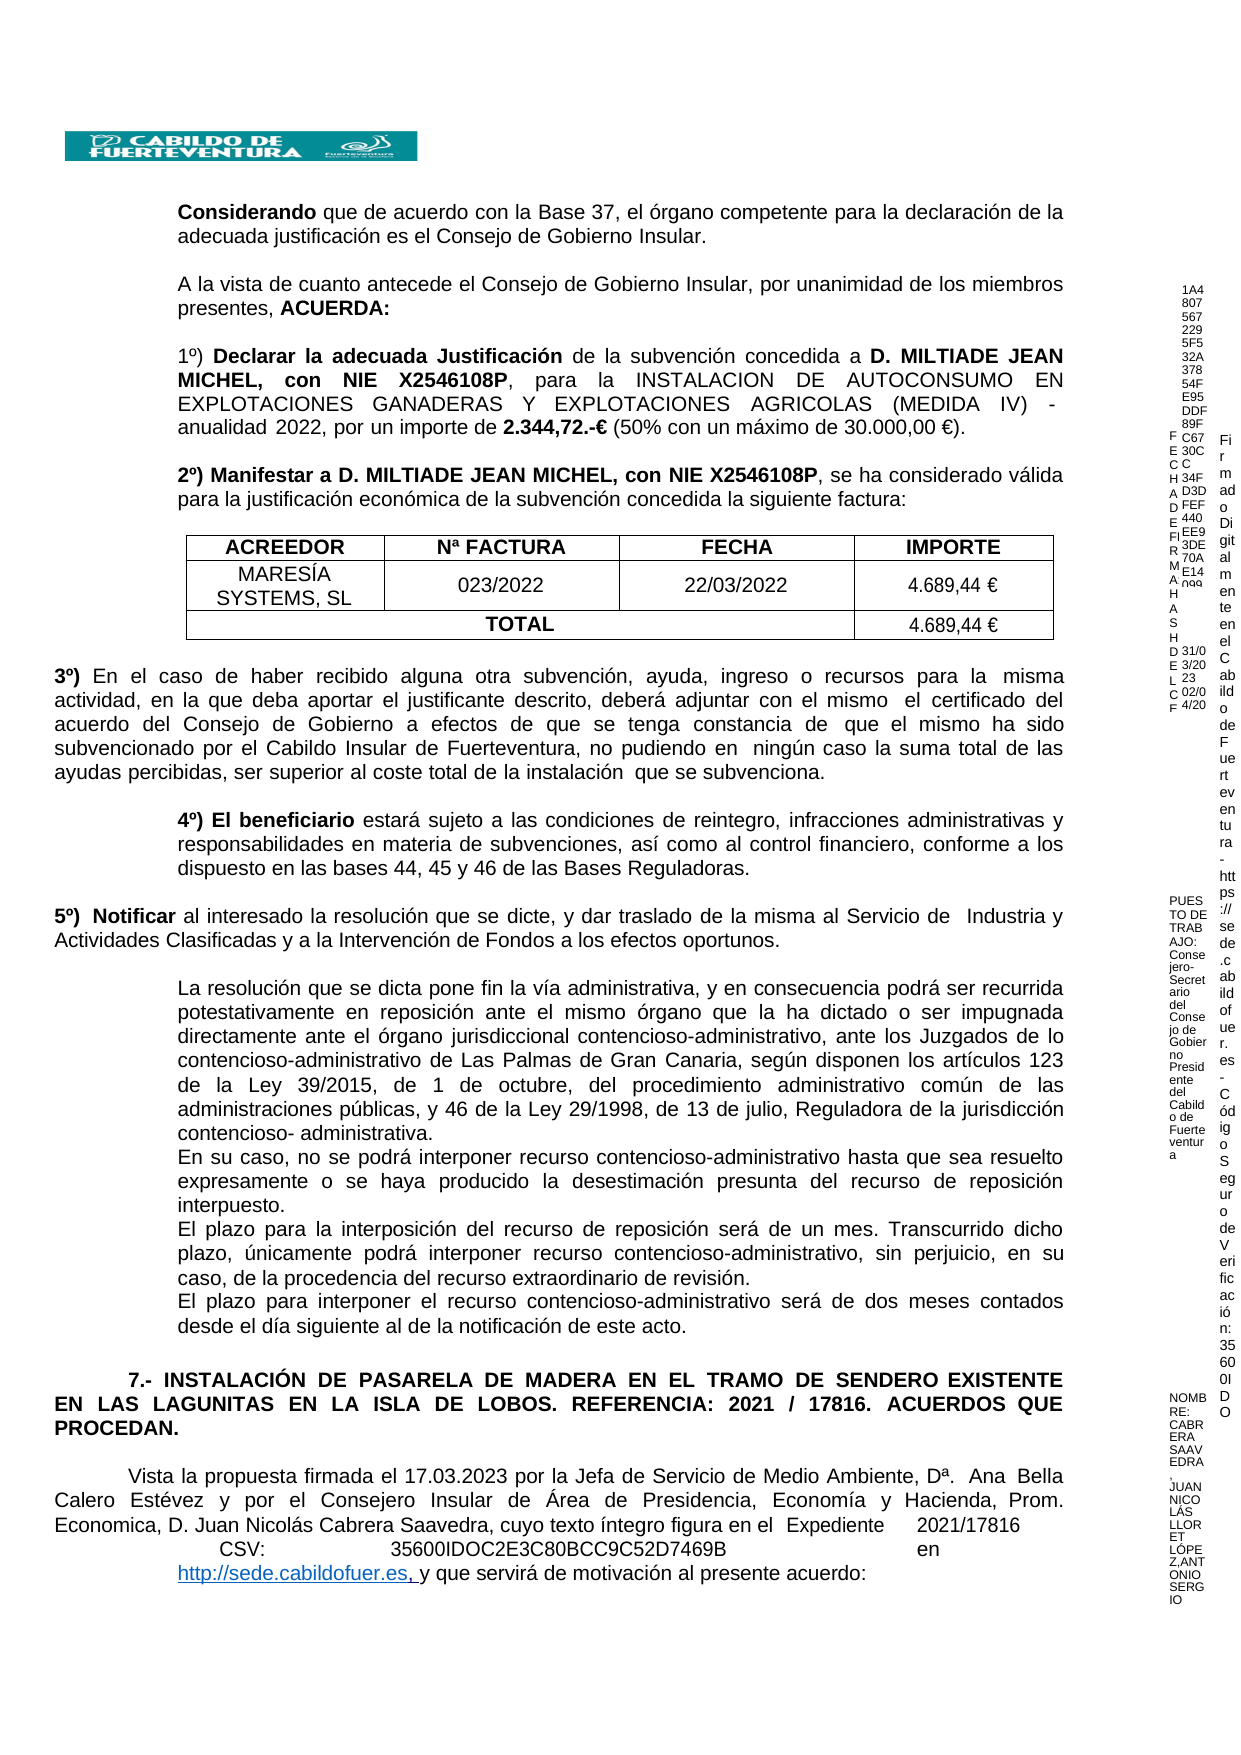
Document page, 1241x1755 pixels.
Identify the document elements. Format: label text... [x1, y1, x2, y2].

text Consejero-Secretario del Consejo de Gobierno Presidente del Cabildo de Fuerteventura [1169, 949, 1207, 1158]
text FECHA DE FIRMA: HASH DEL CERTIFICADO: [1169, 429, 1184, 712]
subtitle anualidad 2022, por un importe de 2.344,72.-€ (50% con un máximo de 30.000,00 €). [1209, 416, 1241, 1420]
text El plazo para la interposición del recurso de reposición será de un mes. Transcurrido dicho plazo, únicamente podrá interponer recurso contencioso-administrativo, sin perjuicio, en su caso, de la procedencia del recurso extraordinario de revisión. [177, 1217, 1064, 1289]
text 34FD3DFEF440EE93DE70AE140996B1C6668F08F5 [1182, 472, 1209, 587]
text La resolución que se dicta pone fin la vía administrativa, y en consecuencia podrá ser recurrida potestativamente en reposición ante el mismo órgano que la ha dictado o ser impugnada directamente ante el órgano jurisdiccional contencioso-administrativo, ante los Juzgados de lo contencioso-administrativo de Las Palmas de Gran Canaria, según disponen los artículos 123 de la Ley 39/2015, de 1 de octubre, del procedimiento administrativo común de las administraciones públicas, y 46 de la Ley 29/1998, de 13 de julio, Reguladora de la jurisdicción contencioso- administrativa. [177, 976, 1064, 1145]
text CABRERA SAAVEDRA, JUAN NICOLÁS LLORET LÓPEZ,ANTONIO SERGIO [1169, 1419, 1207, 1607]
table_cell 22/03/2022 [620, 561, 854, 609]
subtitle 3º) En el caso de haber recibido alguna otra subvención, ayuda, ingreso o recursos para la misma actividad, en la que deba aportar el justificante descrito, deberá adjuntar con el mismo el certificado del acuerdo del Consejo de Gobierno a efectos de que se tenga constancia de que el mismo ha sido subvencionado por el Cabildo Insular de Fuerteventura, no pudiendo en ningún caso la suma total de las ayudas percibidas, ser superior al coste total de la instalación que se subvenciona. [54, 663, 1064, 784]
picture [64, 131, 418, 161]
table_header FECHA [620, 536, 854, 560]
table_cell TOTAL [187, 611, 854, 639]
subtitle anualidad 2022, por un importe de 2.344,72.-€ (50% con un máximo de 30.000,00 €). [177, 416, 1179, 712]
text 4º) El beneficiario estará sujeto a las condiciones de reintegro, infracciones administrativas y responsabilidades en materia de subvenciones, así como al control financiero, conforme a los dispuesto en las bases 44, 45 y 46 de las Bases Reguladoras. [177, 808, 1064, 880]
text PUESTO DE TRABAJO: [1169, 895, 1209, 949]
text 2º) Manifestar a D. MILTIADE JEAN MICHEL, con NIE X2546108P, se ha considerado válida para la justificación económica de la subvención concedida la siguiente factura: [177, 463, 1064, 511]
subtitle 7.- INSTALACIÓN DE PASARELA DE MADERA EN EL TRAMO DE SENDERO EXISTENTE EN LAS LAGUNITAS EN LA ISLA DE LOBOS. REFERENCIA: 2021 / 17816. ACUERDOS QUE PROCEDAN. [54, 1367, 1064, 1440]
table_header Nª FACTURA [385, 536, 619, 560]
text Firmado Digitalmente en el Cabildo de Fuerteventura - https://sede.cabildofuer.es - Código Seguro de Verificación: 35600IDOC2B94068EC81939F4C9F [1219, 431, 1236, 1420]
text NOMBRE: [1169, 1392, 1209, 1419]
table_cell 4.689,44 € [855, 611, 1053, 639]
subtitle A la vista de cuanto antecede el Consejo de Gobierno Insular, por unanimidad de los miembros presentes, ACUERDA: [177, 272, 1064, 320]
text En su caso, no se podrá interponer recurso contencioso-administrativo hasta que sea resuelto expresamente o se haya producido la desestimación presunta del recurso de reposición interpuesto. [177, 1145, 1064, 1217]
subtitle [1167, 1391, 1209, 1625]
table_cell 4.689,44 € [855, 561, 1053, 609]
table_cell MARESÍA SYSTEMS, SL [187, 561, 384, 609]
text Considerando que de acuerdo con la Base 37, el órgano competente para la declaración de la adecuada justificación es el Consejo de Gobierno Insular. [177, 200, 1064, 248]
table_cell 023/2022 [385, 561, 619, 609]
text 02/04/2023 [1182, 685, 1209, 711]
text 1A48075672295F532A37854FE95DDF89FC6730CC [1182, 283, 1209, 472]
text http://sede.cabildofuer.es, y que servirá de motivación al presente acuerdo: [177, 1561, 1167, 1585]
subtitle 5º) Notificar al interesado la resolución que se dicte, y dar traslado de la misma al Servicio de Industria y Actividades Clasificadas y a la Intervención de Fondos a los efectos oportunos. [54, 904, 1064, 952]
text 1º) Declarar la adecuada Justificación de la subvención concedida a D. MILTIADE JEAN MICHEL, con NIE X2546108P, para la INSTALACION DE AUTOCONSUMO EN EXPLOTACIONES GANADERAS Y EXPLOTACIONES AGRICOLAS (MEDIDA IV) - [177, 343, 1064, 416]
table_header ACREEDOR [187, 536, 384, 560]
text El plazo para interponer el recurso contencioso-administrativo será de dos meses contados desde el día siguiente al de la notificación de este acto. [177, 1289, 1064, 1337]
subtitle Vista la propuesta firmada el 17.03.2023 por la Jefa de Servicio de Medio Ambiente, Dª. Ana Bella Calero Estévez y por el Consejero Insular de Área de Presidencia, Economía y Hacienda, Prom. Economica, D. Juan Nicolás Cabrera Saavedra, cuyo texto íntegro figura en el Expediente 2021/17816 CSV: 35600IDOC2E3C80BCC9C52D7469B en [54, 1464, 1065, 1561]
text 31/03/2023 [1182, 645, 1209, 685]
table_header IMPORTE [855, 536, 1053, 560]
